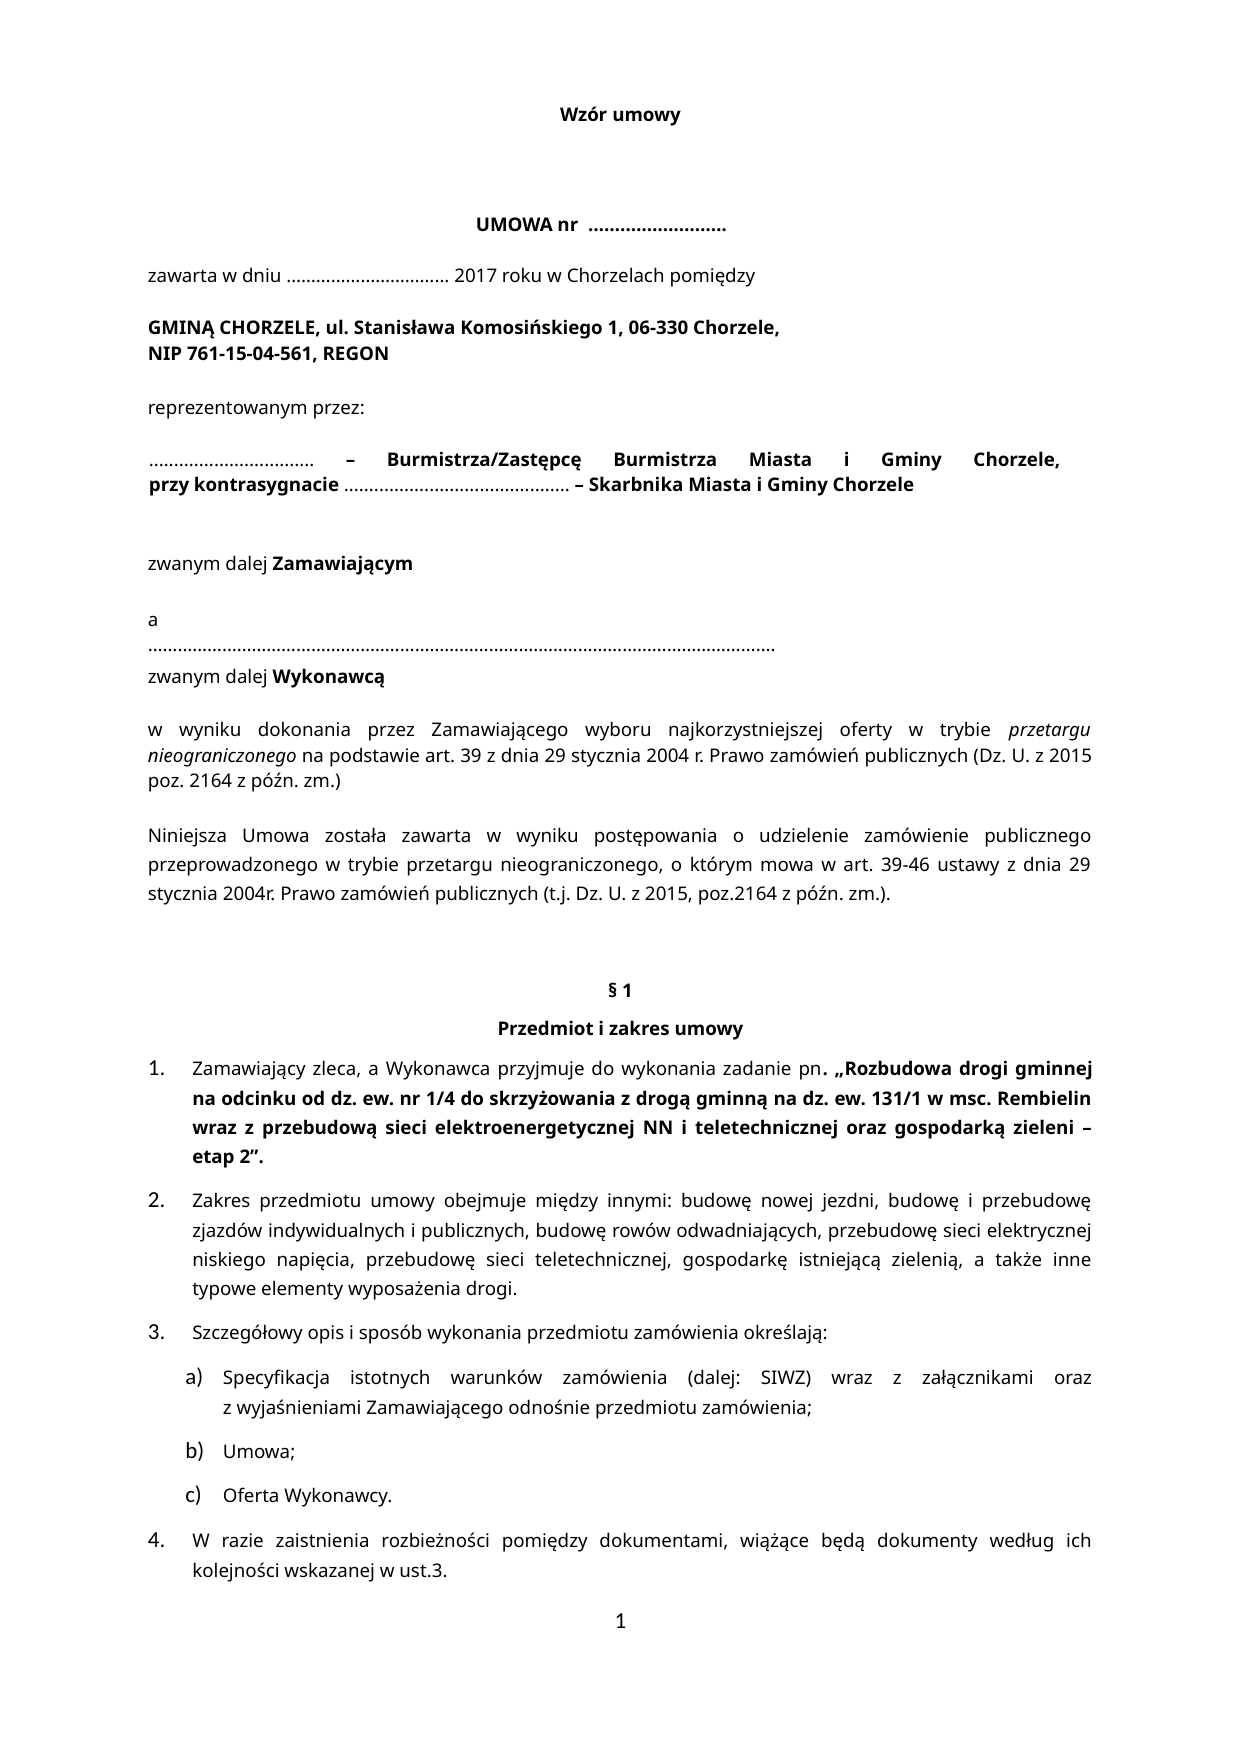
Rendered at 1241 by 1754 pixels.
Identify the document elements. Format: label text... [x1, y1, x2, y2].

text UMOWA nr ……..……………… [148, 211, 1055, 236]
text Wzór umowy [148, 102, 1093, 127]
text zwanym dalej Zamawiającym [148, 551, 1093, 576]
list Zakres przedmiotu umowy obejmuje między innymi: budowę nowej jezdni, budowę i przebudowę zjazdów indywidualnych i publicznych, budowę rowów odwadniających, przebudowę sieci elektrycznej niskiego napięcia, przebudowę sieci teletechnicznej, gospodarkę istniejącą zielenią, a także inne typowe elementy wyposażenia drogi. [148, 1185, 1093, 1301]
text NIP 761-15-04-561, REGON [148, 341, 1091, 366]
text ………………………………………………………………………………………………………………. [148, 632, 1093, 657]
text w wyniku dokonania przez Zamawiającego wyboru najkorzystniejszej oferty w trybie przetargu nieograniczonego na podstawie art. 39 z dnia 29 stycznia 2004 r. Prawo zamówień publicznych (Dz. U. z 2015 poz. 2164 z późn. zm.) [148, 716, 1093, 793]
list Oferta Wykonawcy. [185, 1480, 1093, 1508]
text ..…............................ – Burmistrza/Zastępcę Burmistrza Miasta i Gminy Chorzele, przy kontrasygnacie ............................................. – Skarbnika Miasta i Gminy Chorzele [149, 446, 1093, 497]
text a [148, 606, 1093, 632]
text GMINĄ CHORZELE, ul. Stanisława Komosińskiego 1, 06-330 Chorzele, [148, 314, 1091, 339]
text zwanym dalej Wykonawcą [148, 663, 1093, 689]
text zawarta w dniu …………………………… 2017 roku w Chorzelach pomiędzy [148, 262, 1091, 287]
text Niniejsza Umowa została zawarta w wyniku postępowania o udzielenie zamówienie publicznego przeprowadzonego w trybie przetargu nieograniczonego, o którym mowa w art. 39-46 ustawy z dnia 29 stycznia 2004r. Prawo zamówień publicznych (t.j. Dz. U. z 2015, poz.2164 z późn. zm.). [148, 822, 1093, 906]
list Szczegółowy opis i sposób wykonania przedmiotu zamówienia określają: [148, 1317, 1093, 1346]
list Specyfikacja istotnych warunków zamówienia (dalej: SIWZ) wraz z załącznikami oraz z wyjaśnieniami Zamawiającego odnośnie przedmiotu zamówienia; [185, 1362, 1093, 1419]
text Przedmiot i zakres umowy [148, 1015, 1093, 1041]
text reprezentowanym przez: [148, 394, 1093, 419]
text § 1 [148, 977, 1093, 1003]
list W razie zaistnienia rozbieżności pomiędzy dokumentami, wiążące będą dokumenty według ich kolejności wskazanej w ust.3. [148, 1525, 1093, 1582]
list Zamawiający zleca, a Wykonawca przyjmuje do wykonania zadanie pn. „Rozbudowa drogi gminnej na odcinku od dz. ew. nr 1/4 do skrzyżowania z drogą gminną na dz. ew. 131/1 w msc. Rembielin wraz z przebudową sieci elektroenergetycznej NN i teletechnicznej oraz gospodarką zieleni – etap 2”. [148, 1053, 1093, 1169]
list Umowa; [185, 1436, 1093, 1464]
